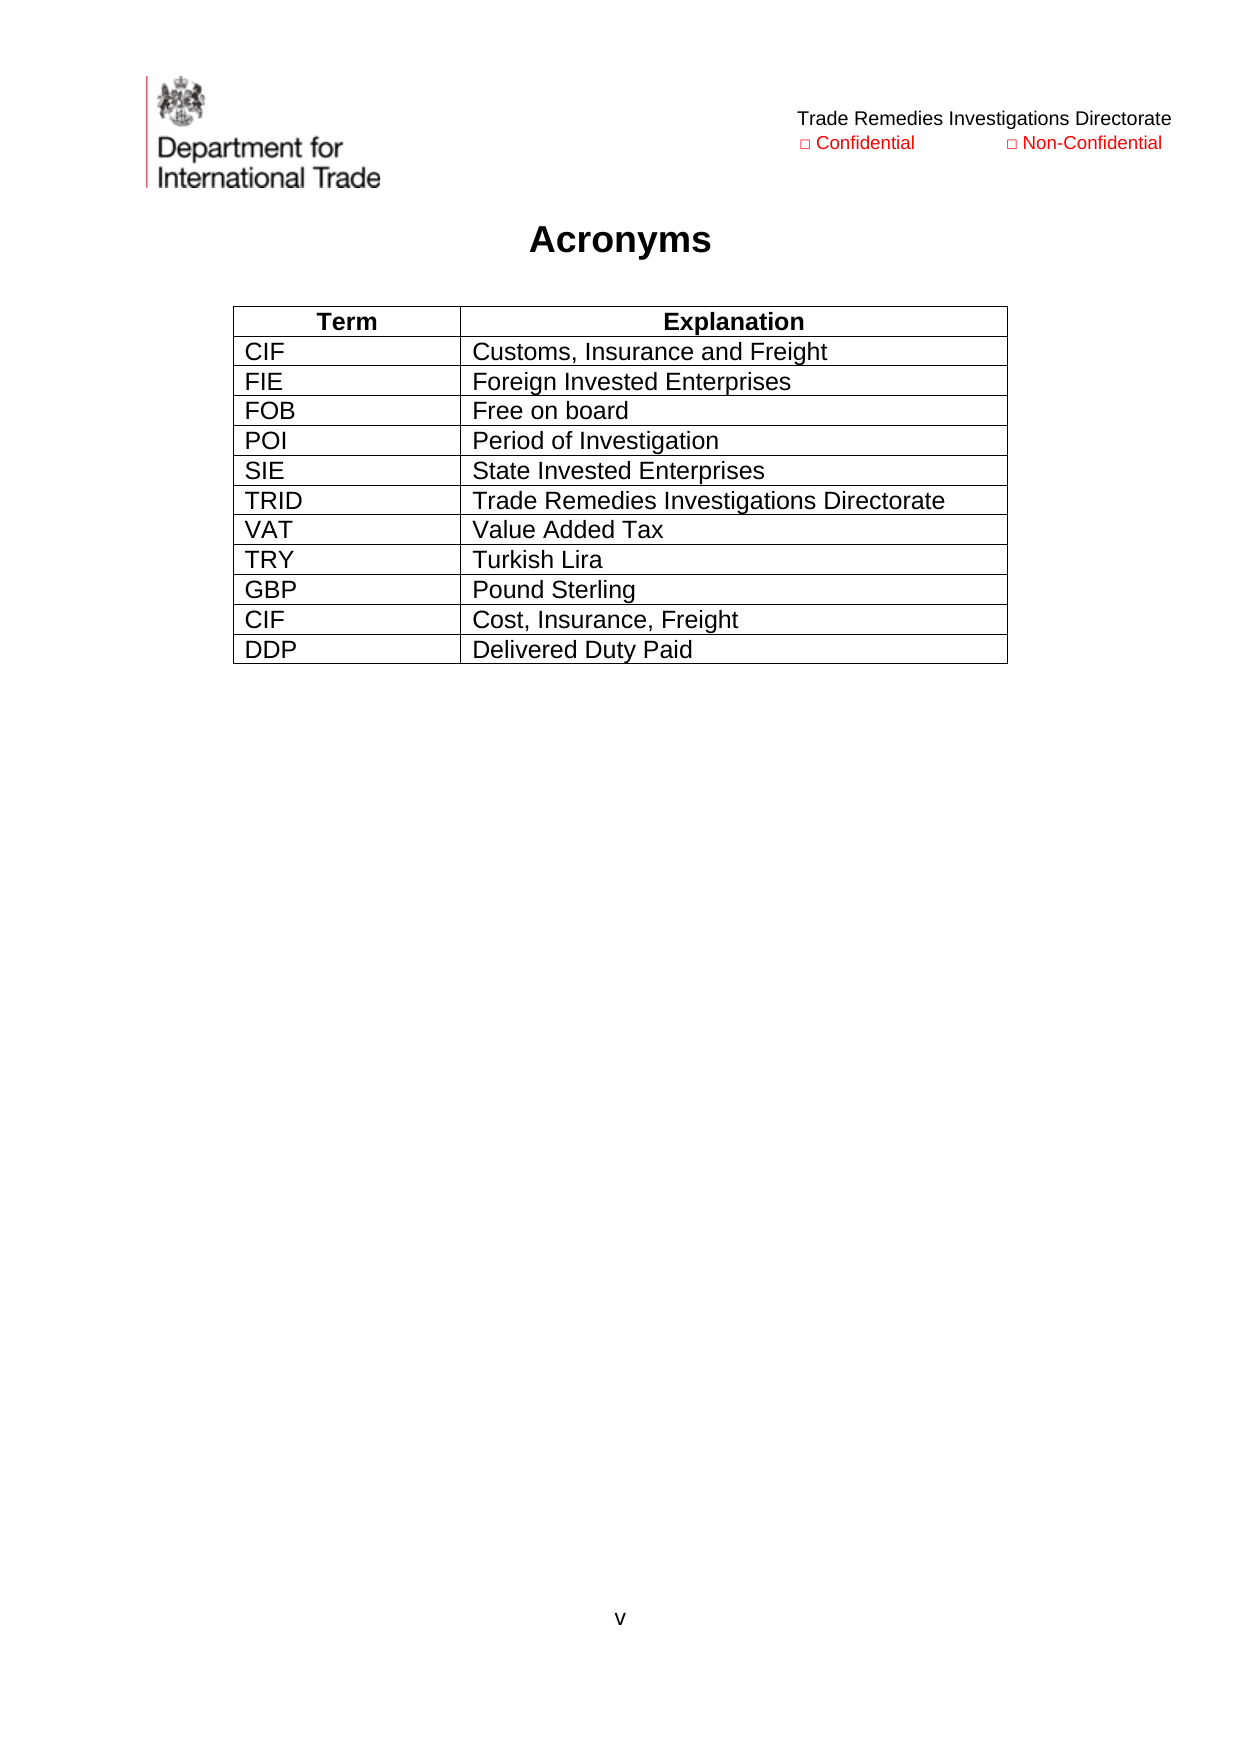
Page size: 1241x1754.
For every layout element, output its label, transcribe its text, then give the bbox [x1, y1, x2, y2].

table_cell State Invested Enterprises [461, 456, 1007, 484]
table_cell Value Added Tax [461, 515, 1007, 544]
table_cell Pound Sterling [461, 575, 1007, 604]
table_cell VAT [234, 515, 460, 544]
table_cell GBP [234, 575, 460, 604]
table_cell Foreign Invested Enterprises [461, 366, 1007, 395]
table_cell TRY [234, 545, 460, 574]
table_cell CIF [234, 605, 460, 633]
table_header Term [234, 307, 460, 336]
table_cell Turkish Lira [461, 545, 1007, 574]
table_cell Delivered Duty Paid [461, 635, 1007, 663]
table_cell POI [234, 426, 460, 455]
table_header Explanation [461, 307, 1007, 336]
table_cell FIE [234, 366, 460, 395]
table_cell SIE [234, 456, 460, 484]
text Acronyms [150, 217, 1090, 260]
table_cell Cost, Insurance, Freight [461, 605, 1007, 633]
table_cell Free on board [461, 396, 1007, 425]
table_cell CIF [234, 337, 460, 365]
table_cell TRID [234, 486, 460, 514]
table_cell Period of Investigation [461, 426, 1007, 455]
table_cell FOB [234, 396, 460, 425]
table_cell Trade Remedies Investigations Directorate [461, 486, 1007, 514]
table_cell Customs, Insurance and Freight [461, 337, 1007, 365]
table_cell DDP [234, 635, 460, 663]
